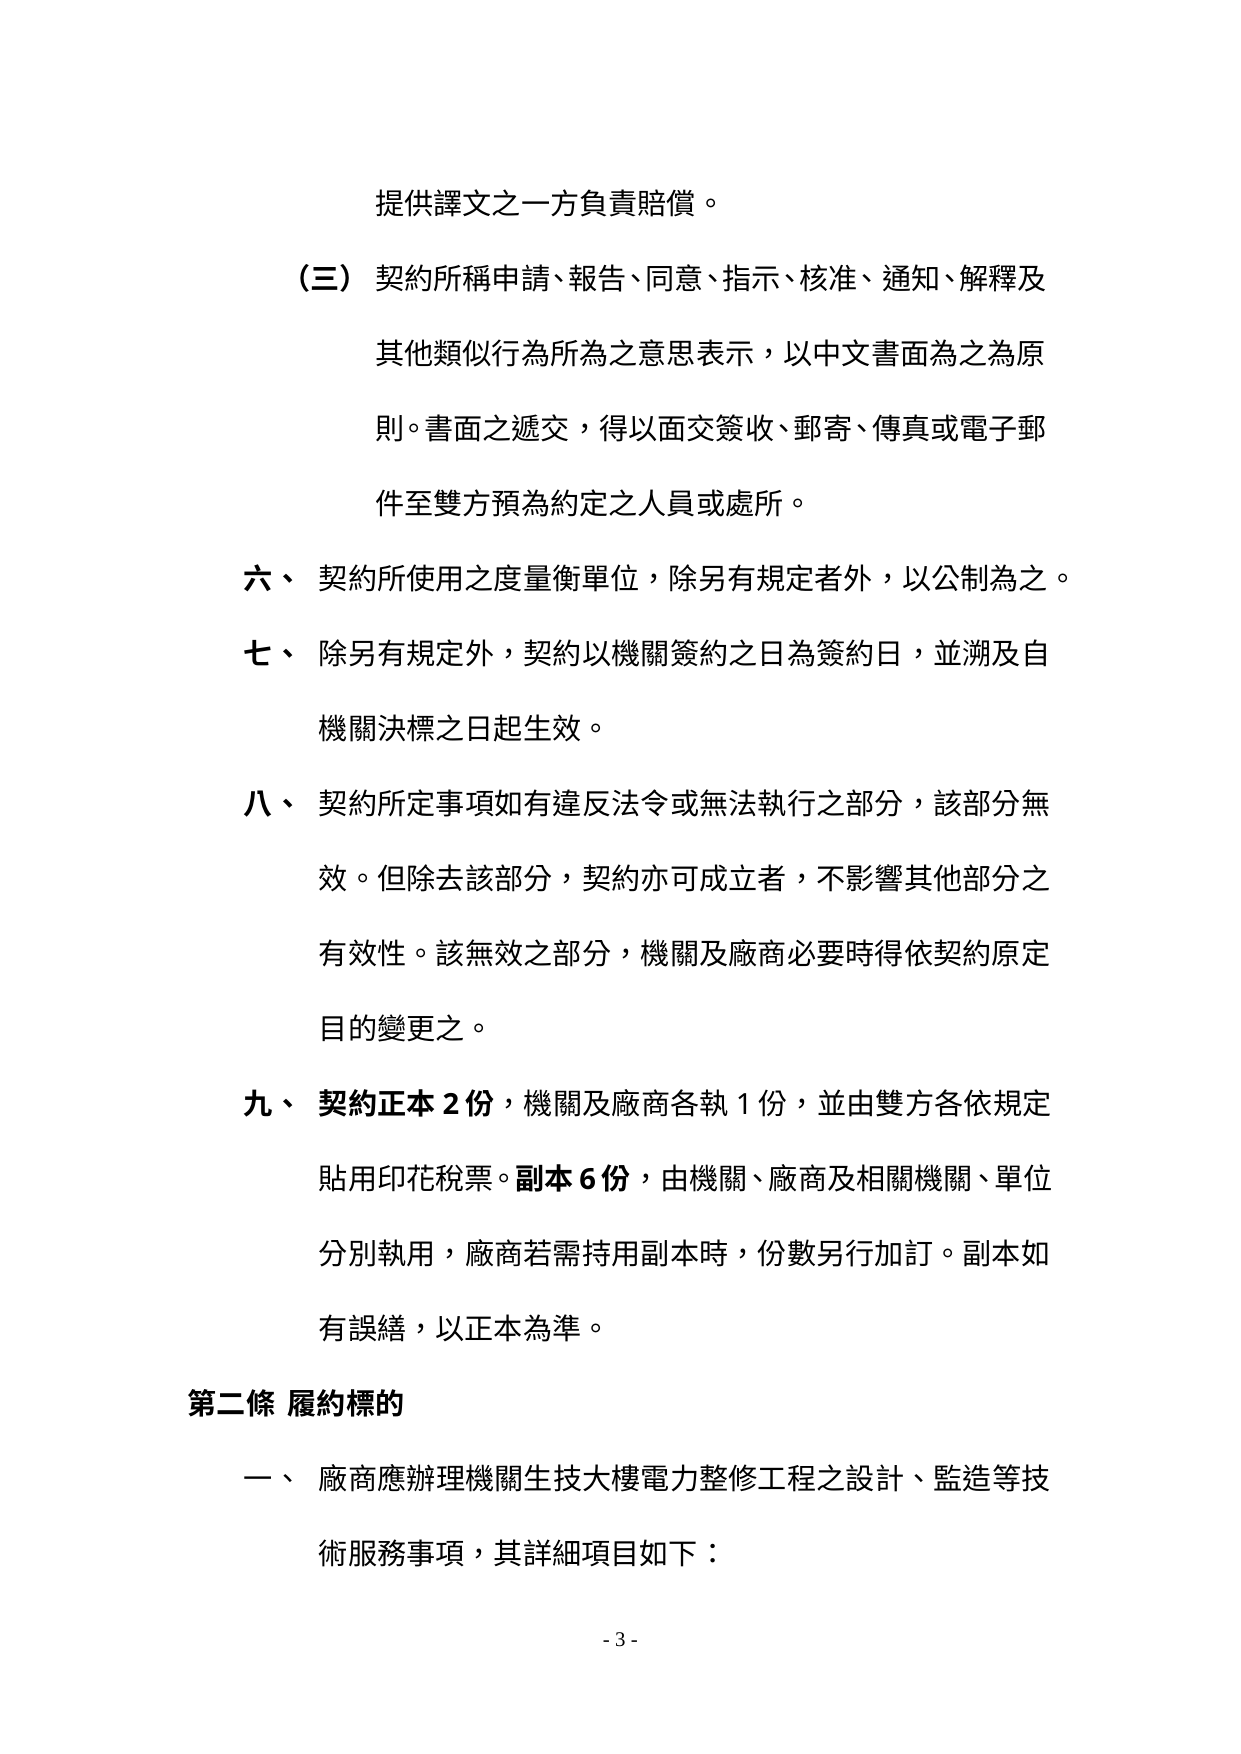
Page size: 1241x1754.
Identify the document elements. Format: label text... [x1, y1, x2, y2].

list 契約所稱申請、報告、同意、指示、核准、 通知、解釋及其他類似行為所為之意思表示，以中文書面為之為原則。書面之遞交，得以面交簽收、郵寄、傳真或電子郵件至雙方預為約定之人員或處所。 [281, 239, 1047, 539]
list 契約所定事項如有違反法令或無法執行之部分，該部分無效。但除去該部分，契約亦可成立者，不影響其他部分之有效性。該無效之部分，機關及廠商必要時得依契約原定目的變更之。 [244, 764, 1053, 1064]
list 契約所使用之度量衡單位，除另有規定者外，以公制為之。 [244, 539, 1053, 614]
list 除另有規定外，契約以機關簽約之日為簽約日，並溯及自機關決標之日起生效。 [244, 614, 1053, 764]
list 履約標的 [187, 1364, 1053, 1439]
list 契約正本2份，機關及廠商各執1份，並由雙方各依規定貼用印花稅票。副本6份，由機關、廠商及相關機關、單位分別執用，廠商若需持用副本時，份數另行加訂。副本如有誤繕，以正本為準。 [244, 1064, 1053, 1364]
list 提供譯文之一方負責賠償。 [281, 164, 1047, 239]
list 廠商應辦理機關生技大樓電力整修工程之設計、監造等技術服務事項，其詳細項目如下： [244, 1439, 1053, 1589]
